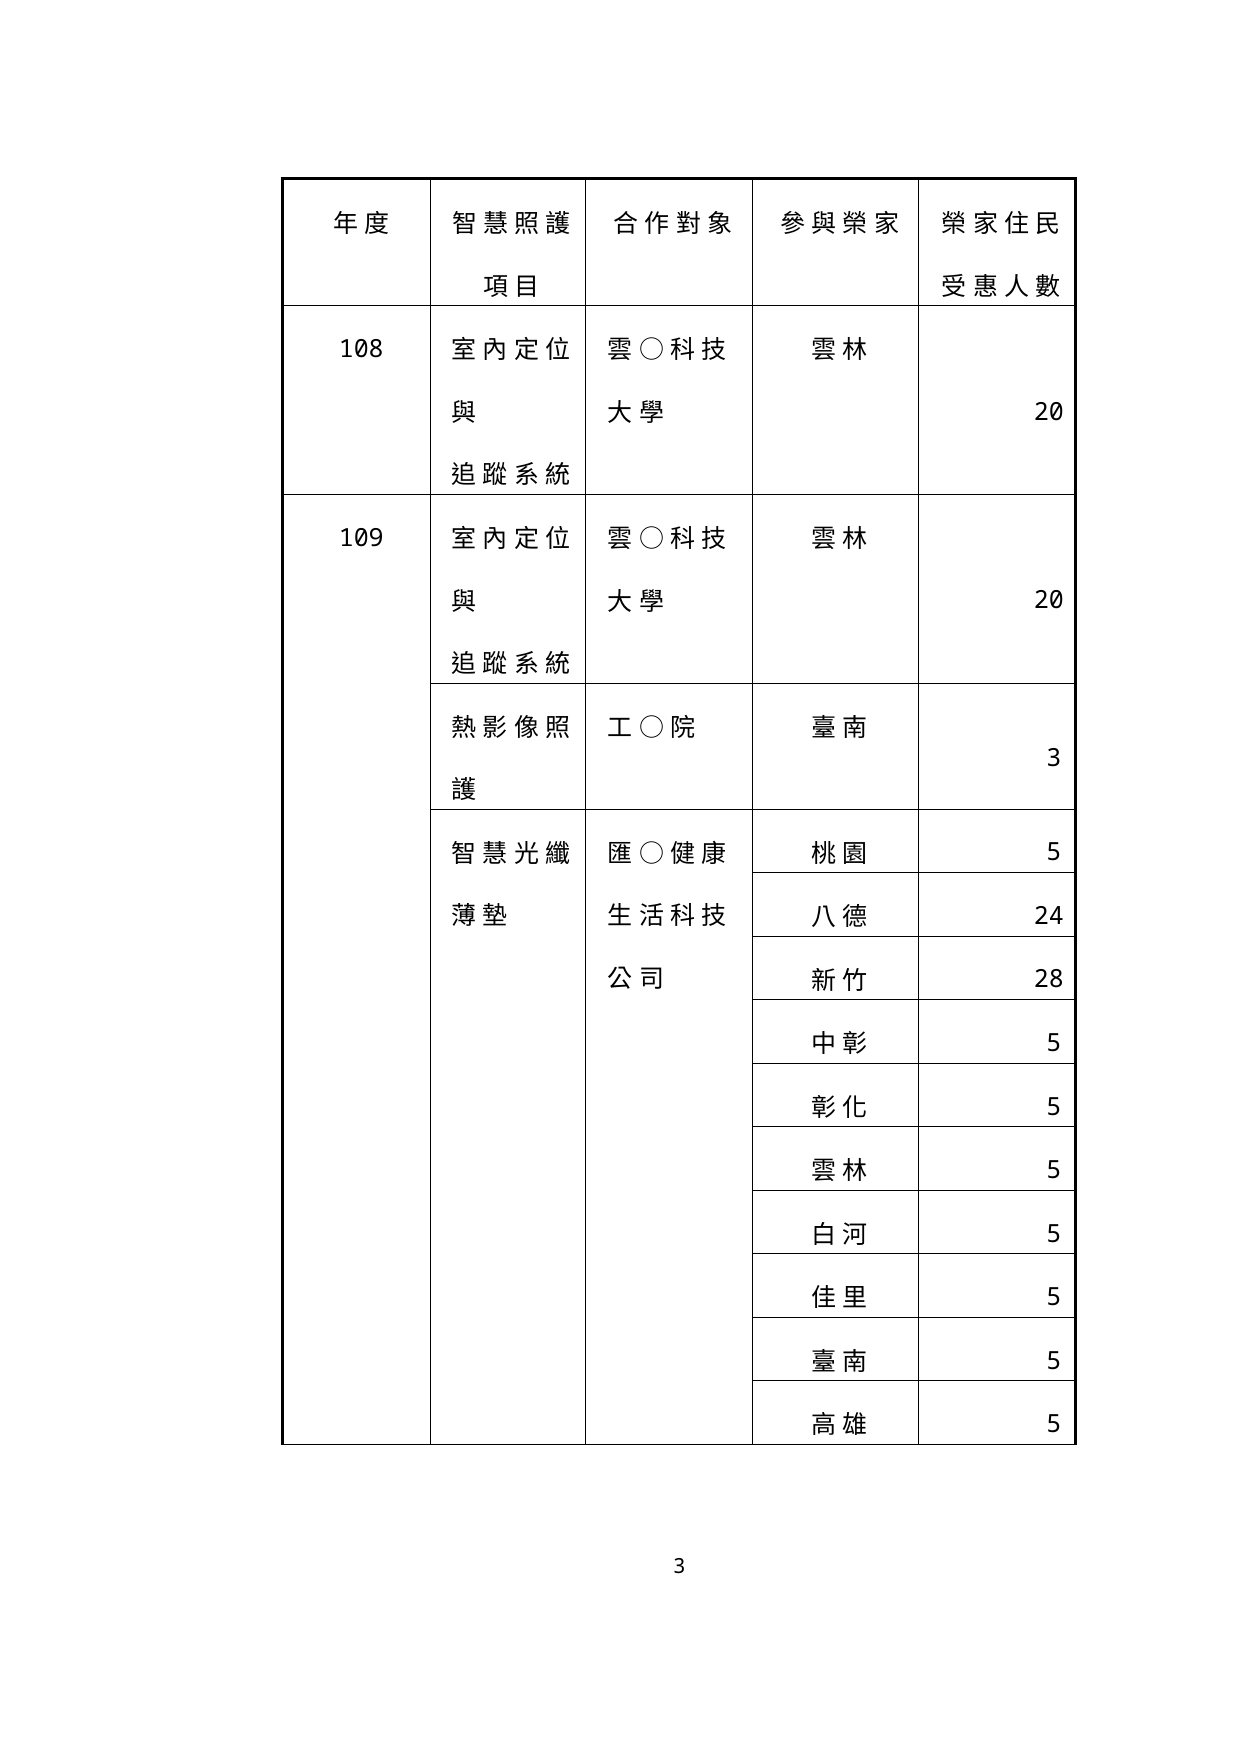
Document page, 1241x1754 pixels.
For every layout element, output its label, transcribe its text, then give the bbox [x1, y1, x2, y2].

table_header 榮家住民 受惠人數 [919, 180, 1074, 305]
table_cell 八德 [753, 873, 918, 936]
table_cell 108 [284, 306, 430, 494]
table_cell 彰化 [753, 1064, 918, 1126]
table_cell 20 [919, 306, 1074, 494]
table_cell 28 [919, 937, 1074, 999]
table_cell 匯○健康生活科技公司 [586, 810, 752, 1444]
table_cell 5 [919, 1318, 1074, 1380]
table_cell 3 [919, 684, 1074, 808]
table_cell 雲林 [753, 306, 918, 494]
table_cell 5 [919, 1254, 1074, 1317]
table_cell 熱影像照護 [431, 684, 585, 808]
table_cell 桃園 [753, 810, 918, 872]
table_cell 雲○科技大學 [586, 306, 752, 494]
table_cell 雲林 [753, 495, 918, 682]
table_header 年度 [284, 180, 430, 305]
table_cell 雲○科技大學 [586, 495, 752, 682]
table_cell 室內定位與 追蹤系統 [431, 495, 585, 682]
table_cell 中彰 [753, 1000, 918, 1063]
table_header 參與榮家 [753, 180, 918, 305]
table_cell 5 [919, 810, 1074, 872]
table_cell 室內定位與 追蹤系統 [431, 306, 585, 494]
table_cell 臺南 [753, 684, 918, 808]
table_cell 5 [919, 1381, 1074, 1444]
table_cell 智慧光纖薄墊 [431, 810, 585, 1444]
table_cell 臺南 [753, 1318, 918, 1380]
table_header 智慧照護 項目 [431, 180, 585, 305]
table_cell 雲林 [753, 1127, 918, 1190]
table_cell 24 [919, 873, 1074, 936]
table_cell 新竹 [753, 937, 918, 999]
table_cell 5 [919, 1191, 1074, 1253]
table_cell 20 [919, 495, 1074, 682]
table_cell 佳里 [753, 1254, 918, 1317]
table_cell 白河 [753, 1191, 918, 1253]
table_cell 109 [284, 495, 430, 1444]
table_cell 高雄 [753, 1381, 918, 1444]
table_header 合作對象 [586, 180, 752, 305]
table_cell 5 [919, 1064, 1074, 1126]
table_cell 工○院 [586, 684, 752, 808]
table_cell 5 [919, 1000, 1074, 1063]
table_cell 5 [919, 1127, 1074, 1190]
